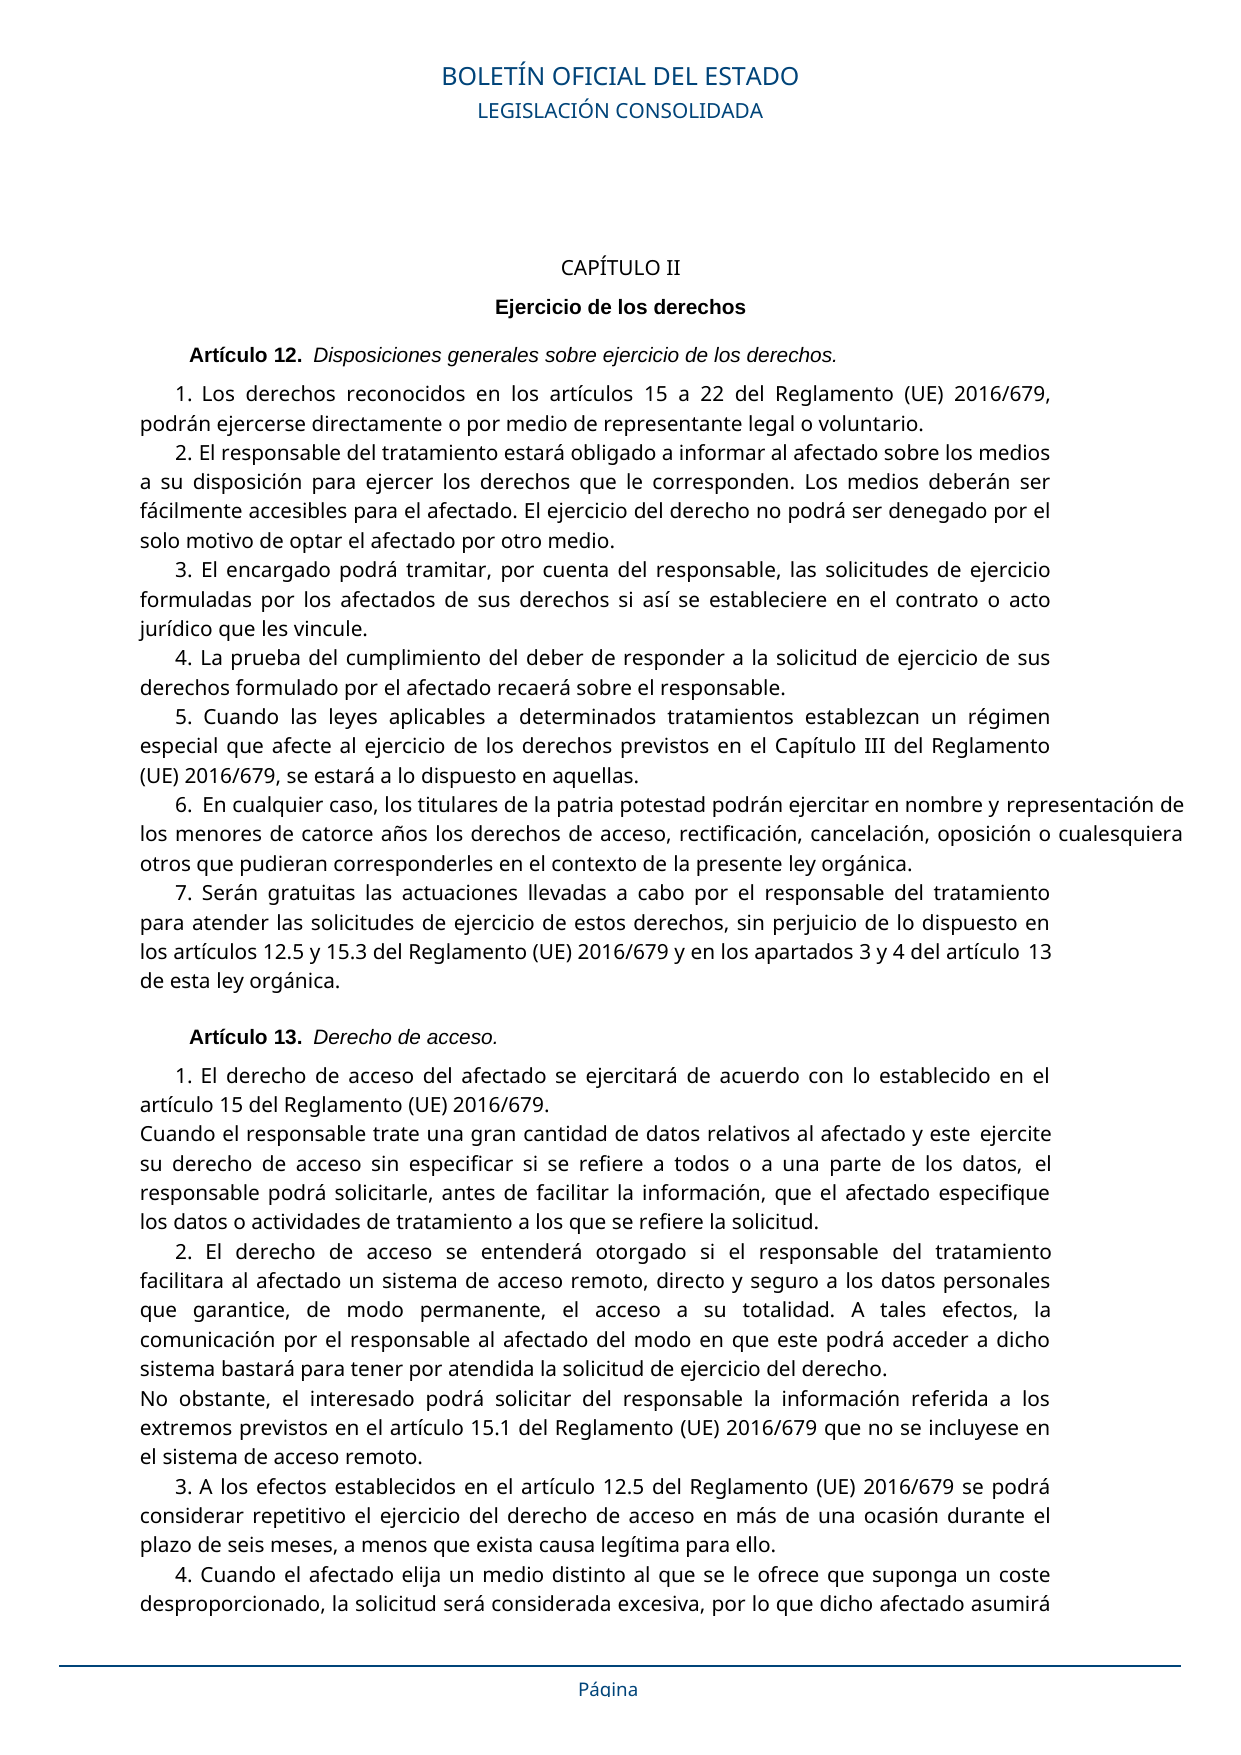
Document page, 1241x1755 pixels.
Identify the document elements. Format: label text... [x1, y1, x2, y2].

text Cuando el responsable trate una gran cantidad de datos relativos al afectado y este ejercite su derecho de acceso sin especificar si se refiere a todos o a una parte de los datos, el responsable podrá solicitarle, antes de facilitar la información, que el afectado especifique los datos o actividades de tratamiento a los que se refiere la solicitud. [139, 1119, 1052, 1236]
subtitle Ejercicio de los derechos [373, 294, 868, 318]
list Los derechos reconocidos en los artículos 15 a 22 del Reglamento (UE) 2016/679, podrán ejercerse directamente o por medio de representante legal o voluntario. [139, 379, 1052, 437]
list El responsable del tratamiento estará obligado a informar al afectado sobre los medios a su disposición para ejercer los derechos que le corresponden. Los medios deberán ser fácilmente accesibles para el afectado. El ejercicio del derecho no podrá ser denegado por el solo motivo de optar el afectado por otro medio. [139, 438, 1052, 554]
list Cuando el afectado elija un medio distinto al que se le ofrece que suponga un coste desproporcionado, la solicitud será considerada excesiva, por lo que dicho afectado asumirá [139, 1560, 1052, 1618]
list En cualquier caso, los titulares de la patria potestad podrán ejercitar en nombre y representación de los menores de catorce años los derechos de acceso, rectificación, cancelación, oposición o cualesquiera otros que pudieran corresponderles en el contexto de la presente ley orgánica. [139, 790, 1184, 877]
list El encargado podrá tramitar, por cuenta del responsable, las solicitudes de ejercicio formuladas por los afectados de sus derechos si así se estableciere en el contrato o acto jurídico que les vincule. [139, 556, 1052, 642]
list A los efectos establecidos en el artículo 12.5 del Reglamento (UE) 2016/679 se podrá considerar repetitivo el ejercicio del derecho de acceso en más de una ocasión durante el plazo de seis meses, a menos que exista causa legítima para ello. [139, 1472, 1052, 1559]
text Artículo 13. Derecho de acceso. [189, 1025, 1184, 1049]
list El derecho de acceso del afectado se ejercitará de acuerdo con lo establecido en el artículo 15 del Reglamento (UE) 2016/679. [139, 1061, 1052, 1118]
list El derecho de acceso se entenderá otorgado si el responsable del tratamiento facilitara al afectado un sistema de acceso remoto, directo y seguro a los datos personales que garantice, de modo permanente, el acceso a su totalidad. A tales efectos, la comunicación por el responsable al afectado del modo en que este podrá acceder a dicho sistema bastará para tener por atendida la solicitud de ejercicio del derecho. [139, 1237, 1052, 1382]
list La prueba del cumplimiento del deber de responder a la solicitud de ejercicio de sus derechos formulado por el afectado recaerá sobre el responsable. [139, 643, 1052, 701]
text CAPÍTULO II [373, 253, 868, 282]
text Artículo 12. Disposiciones generales sobre ejercicio de los derechos. [189, 343, 1184, 367]
list Cuando las leyes aplicables a determinados tratamientos establezcan un régimen especial que afecte al ejercicio de los derechos previstos en el Capítulo III del Reglamento (UE) 2016/679, se estará a lo dispuesto en aquellas. [139, 702, 1052, 789]
text No obstante, el interesado podrá solicitar del responsable la información referida a los extremos previstos en el artículo 15.1 del Reglamento (UE) 2016/679 que no se incluyese en el sistema de acceso remoto. [139, 1384, 1052, 1471]
list Serán gratuitas las actuaciones llevadas a cabo por el responsable del tratamiento para atender las solicitudes de ejercicio de estos derechos, sin perjuicio de lo dispuesto en los artículos 12.5 y 15.3 del Reglamento (UE) 2016/679 y en los apartados 3 y 4 del artículo 13 de esta ley orgánica. [139, 878, 1052, 995]
